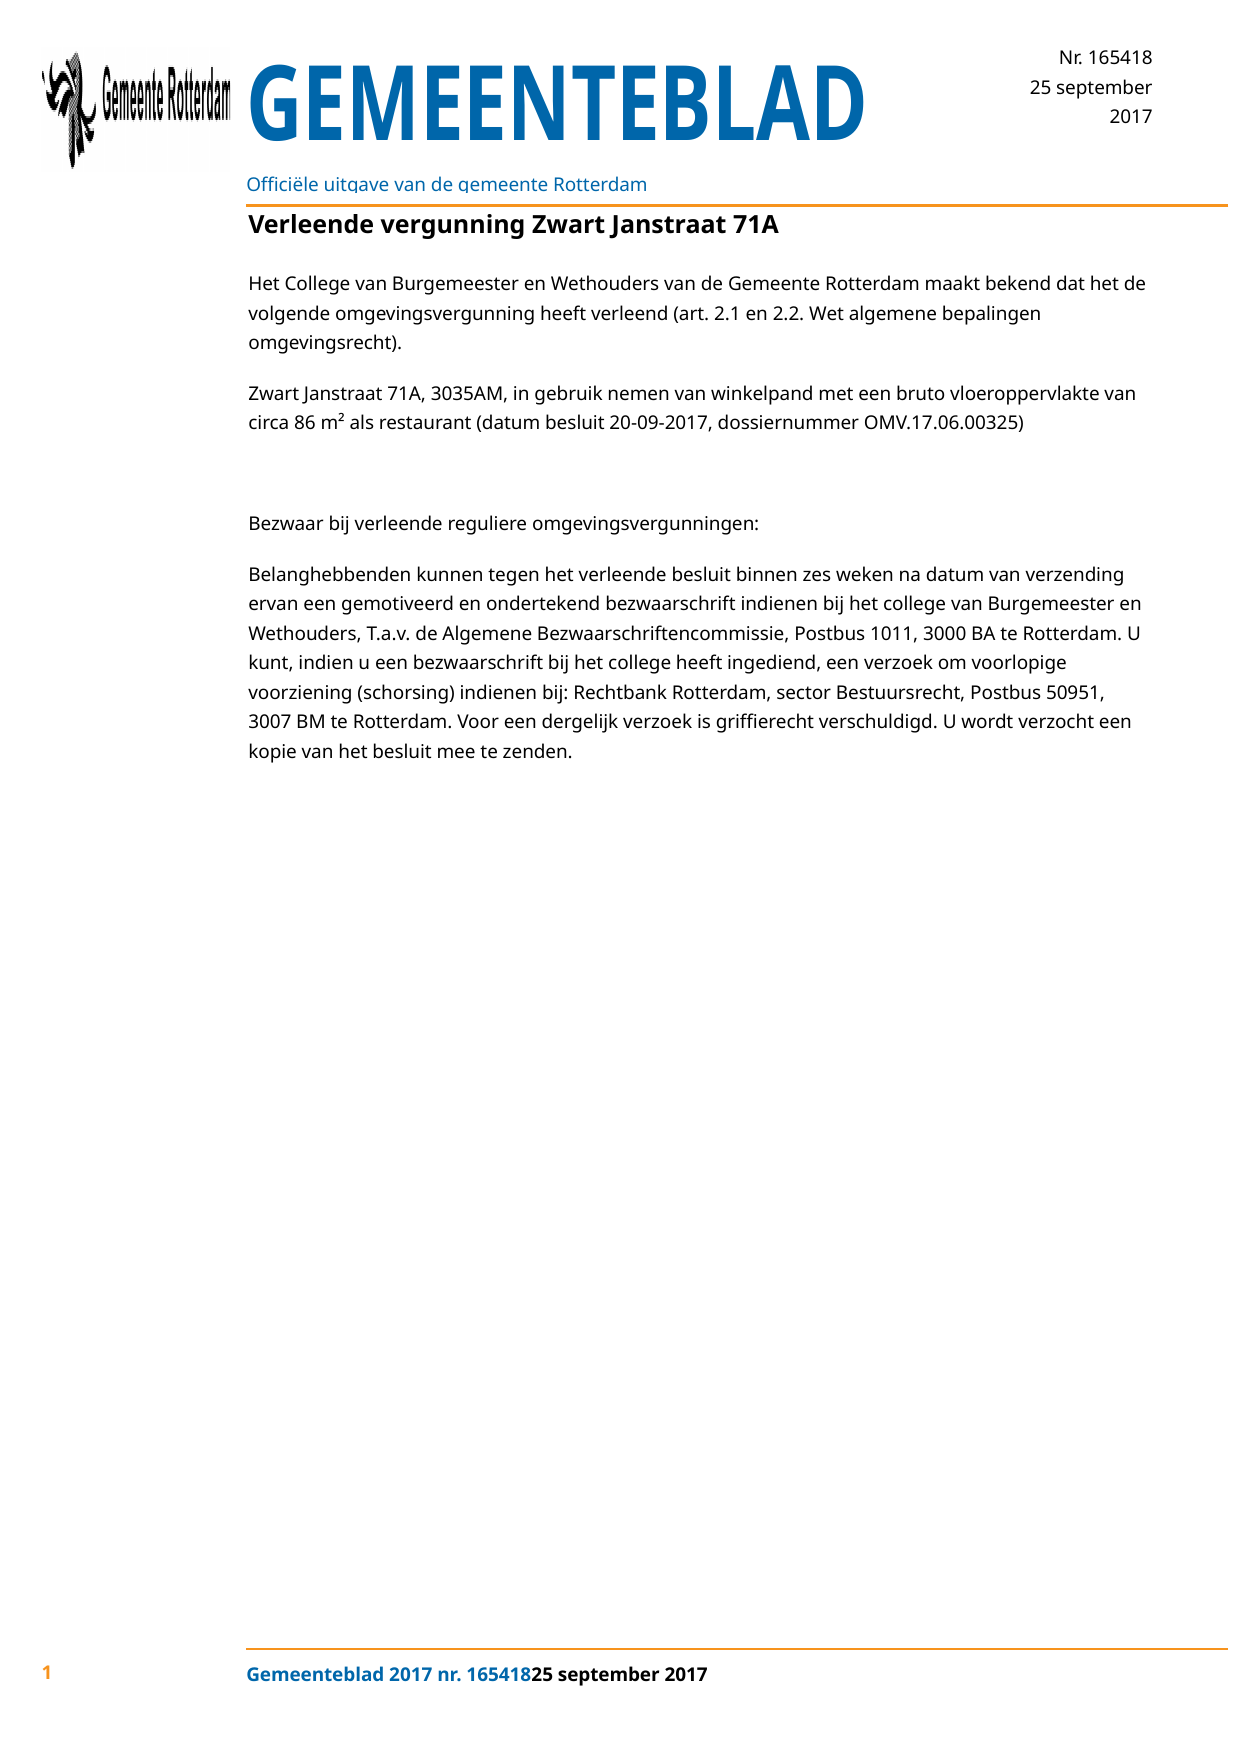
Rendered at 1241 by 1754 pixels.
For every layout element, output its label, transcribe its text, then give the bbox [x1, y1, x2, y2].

text Bezwaar bij verleende reguliere omgevingsvergunningen: [248, 510, 1152, 536]
picture [41, 47, 231, 172]
text Het College van Burgemeester en Wethouders van de Gemeente Rotterdam maakt bekend dat het de volgende omgevingsvergunning heeft verleend (art. 2.1 en 2.2. Wet algemene bepalingen omgevingsrecht). [248, 270, 1152, 355]
text Belanghebbenden kunnen tegen het verleende besluit binnen zes weken na datum van verzending ervan een gemotiveerd en ondertekend bezwaarschrift indienen bij het college van Burgemeester en Wethouders, T.a.v. de Algemene Bezwaarschriftencommissie, Postbus 1011, 3000 BA te Rotterdam. U kunt, indien u een bezwaarschrift bij het college heeft ingediend, een verzoek om voorlopige voorziening (schorsing) indienen bij: Rechtbank Rotterdam, sector Bestuursrecht, Postbus 50951, 3007 BM te Rotterdam. Voor een dergelijk verzoek is griffierecht verschuldigd. U wordt verzocht een kopie van het besluit mee te zenden. [248, 561, 1152, 764]
text Zwart Janstraat 71A, 3035AM, in gebruik nemen van winkelpand met een bruto vloeroppervlakte van circa 86 m² als restaurant (datum besluit 20-09-2017, dossiernummer OMV.17.06.00325) [248, 380, 1152, 435]
text Verleende vergunning Zwart Janstraat 71A [248, 207, 1152, 241]
